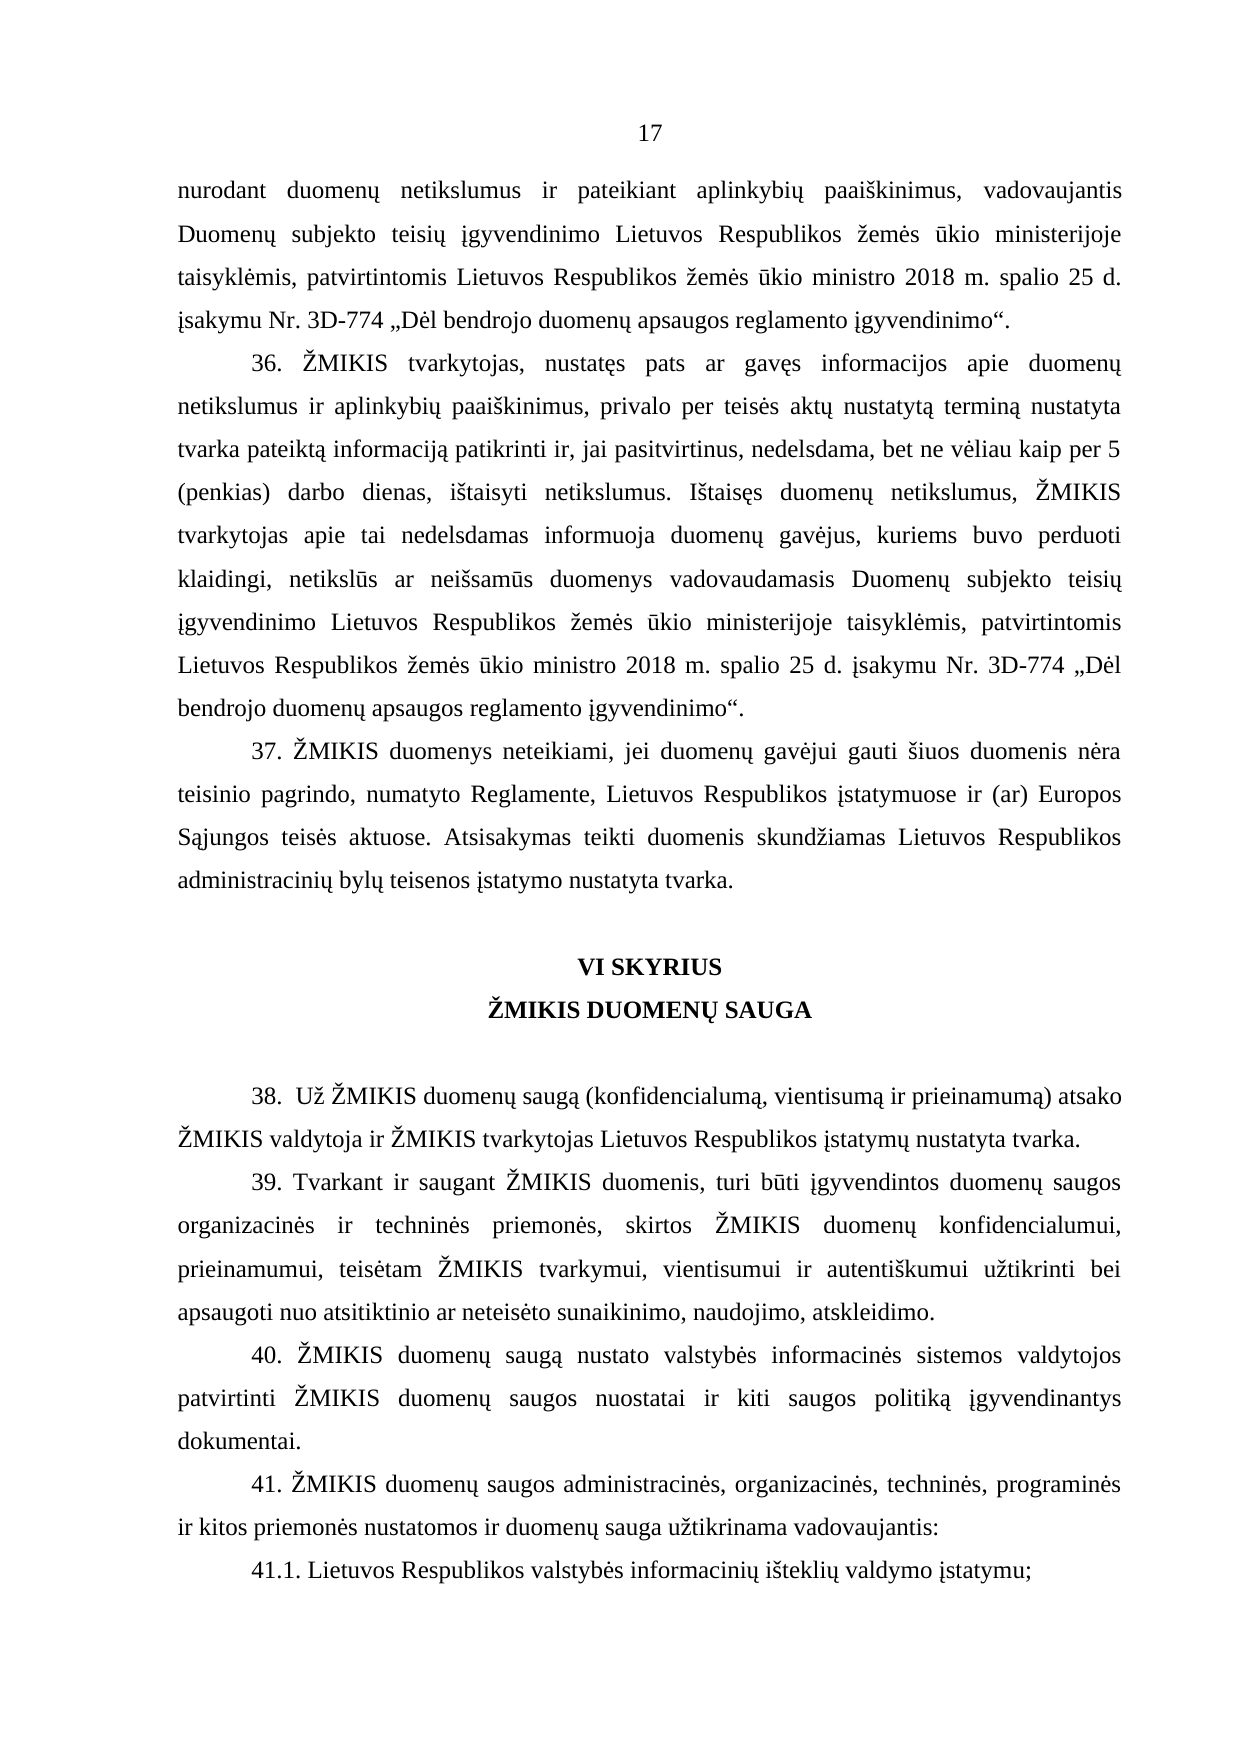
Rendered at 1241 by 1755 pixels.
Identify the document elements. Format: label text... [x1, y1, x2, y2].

text nurodant duomenų netikslumus ir pateikiant aplinkybių paaiškinimus, vadovaujantis Duomenų subjekto teisių įgyvendinimo Lietuvos Respublikos žemės ūkio ministerijoje taisyklėmis, patvirtintomis Lietuvos Respublikos žemės ūkio ministro 2018 m. spalio 25 d. įsakymu Nr. 3D-774 „Dėl bendrojo duomenų apsaugos reglamento įgyvendinimo“. [177, 176, 1122, 334]
text 41. ŽMIKIS duomenų saugos administracinės, organizacinės, techninės, programinės ir kitos priemonės nustatomos ir duomenų sauga užtikrinama vadovaujantis: [177, 1469, 1122, 1541]
text 41.1. Lietuvos Respublikos valstybės informacinių išteklių valdymo įstatymu; [177, 1556, 1122, 1584]
text 37. ŽMIKIS duomenys neteikiami, jei duomenų gavėjui gauti šiuos duomenis nėra teisinio pagrindo, numatyto Reglamente, Lietuvos Respublikos įstatymuose ir (ar) Europos Sąjungos teisės aktuose. Atsisakymas teikti duomenis skundžiamas Lietuvos Respublikos administracinių bylų teisenos įstatymo nustatyta tvarka. [177, 736, 1122, 894]
text 40. ŽMIKIS duomenų saugą nustato valstybės informacinės sistemos valdytojos patvirtinti ŽMIKIS duomenų saugos nuostatai ir kiti saugos politiką įgyvendinantys dokumentai. [177, 1340, 1122, 1455]
text VI SKYRIUS [177, 952, 1122, 981]
text 38. Už ŽMIKIS duomenų saugą (konfidencialumą, vientisumą ir prieinamumą) atsako ŽMIKIS valdytoja ir ŽMIKIS tvarkytojas Lietuvos Respublikos įstatymų nustatyta tvarka. [177, 1081, 1122, 1153]
text 36. ŽMIKIS tvarkytojas, nustatęs pats ar gavęs informacijos apie duomenų netikslumus ir aplinkybių paaiškinimus, privalo per teisės aktų nustatytą terminą nustatyta tvarka pateiktą informaciją patikrinti ir, jai pasitvirtinus, nedelsdama, bet ne vėliau kaip per 5 (penkias) darbo dienas, ištaisyti netikslumus. Ištaisęs duomenų netikslumus, ŽMIKIS tvarkytojas apie tai nedelsdamas informuoja duomenų gavėjus, kuriems buvo perduoti klaidingi, netikslūs ar neišsamūs duomenys vadovaudamasis Duomenų subjekto teisių įgyvendinimo Lietuvos Respublikos žemės ūkio ministerijoje taisyklėmis, patvirtintomis Lietuvos Respublikos žemės ūkio ministro 2018 m. spalio 25 d. įsakymu Nr. 3D-774 „Dėl bendrojo duomenų apsaugos reglamento įgyvendinimo“. [177, 348, 1122, 722]
text ŽMIKIS DUOMENŲ SAUGA [177, 995, 1122, 1024]
text 39. Tvarkant ir saugant ŽMIKIS duomenis, turi būti įgyvendintos duomenų saugos organizacinės ir techninės priemonės, skirtos ŽMIKIS duomenų konfidencialumui, prieinamumui, teisėtam ŽMIKIS tvarkymui, vientisumui ir autentiškumui užtikrinti bei apsaugoti nuo atsitiktinio ar neteisėto sunaikinimo, naudojimo, atskleidimo. [177, 1167, 1122, 1326]
